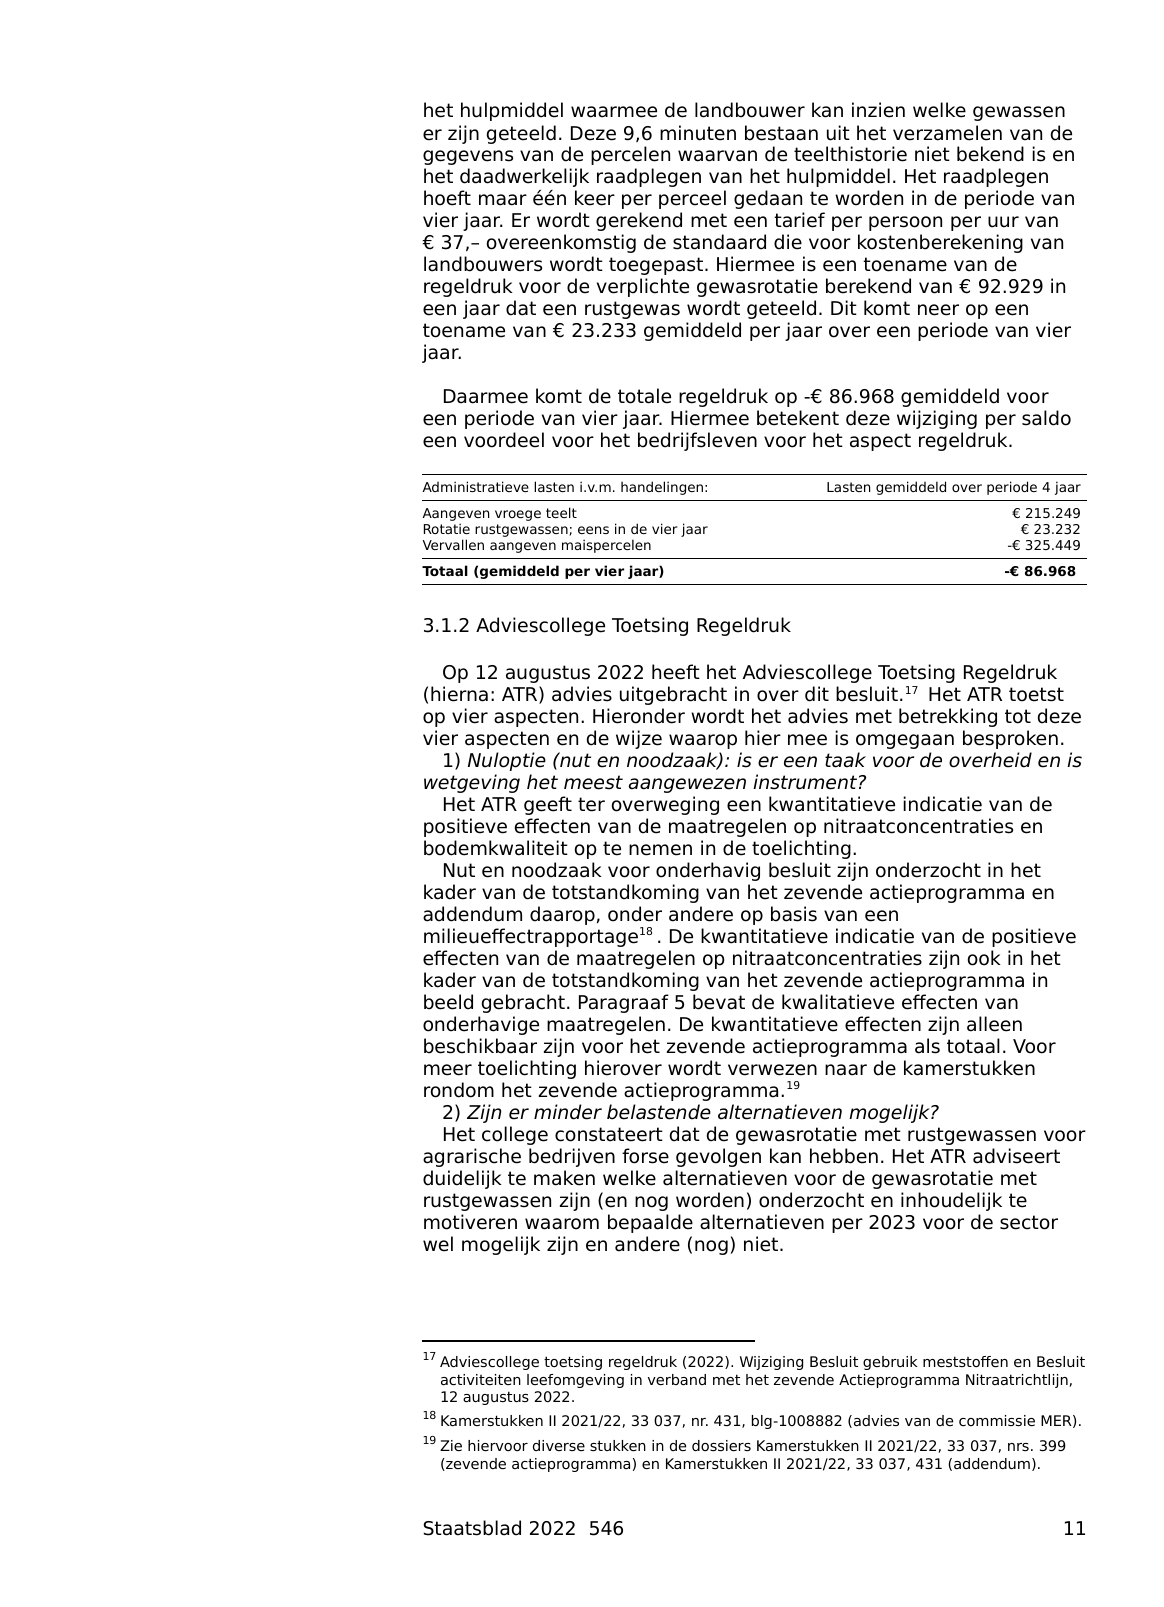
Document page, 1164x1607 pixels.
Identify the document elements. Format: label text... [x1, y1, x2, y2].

table_header Lasten gemiddeld over periode 4 jaar [778, 475, 1087, 500]
text Het ATR geeft ter overweging een kwantitatieve indicatie van de positieve effecten van de maatregelen op nitraatconcentraties en bodemkwaliteit op te nemen in de toelichting. [422, 794, 1087, 860]
table_header Administratieve lasten i.v.m. handelingen: [422, 475, 778, 500]
table_cell Totaal (gemiddeld per vier jaar) [422, 559, 778, 584]
text 2) Zijn er minder belastende alternatieven mogelijk? [422, 1102, 1087, 1124]
subtitle 3.1.2 Adviescollege Toetsing Regeldruk [422, 615, 1087, 637]
table_cell Rotatie rustgewassen; eens in de vier jaar [422, 522, 778, 537]
text het hulpmiddel waarmee de landbouwer kan inzien welke gewassen er zijn geteeld. Deze 9,6 minuten bestaan uit het verzamelen van de gegevens van de percelen waarvan de teelthistorie niet bekend is en het daadwerkelijk raadplegen van het hulpmiddel. Het raadplegen hoeft maar één keer per perceel gedaan te worden in de periode van vier jaar. Er wordt gerekend met een tarief per persoon per uur van € 37,– overeenkomstig de standaard die voor kostenberekening van landbouwers wordt toegepast. Hiermee is een toename van de regeldruk voor de verplichte gewasrotatie berekend van € 92.929 in een jaar dat een rustgewas wordt geteeld. Dit komt neer op een toename van € 23.233 gemiddeld per jaar over een periode van vier jaar. [422, 100, 1087, 364]
text Zie hiervoor diverse stukken in de dossiers Kamerstukken II 2021/22, 33 037, nrs. 399 (zevende actieprogramma) en Kamerstukken II 2021/22, 33 037, 431 (addendum). [422, 1434, 1087, 1473]
table_cell € 23.232 [778, 522, 1087, 537]
table_cell -€ 86.968 [778, 559, 1087, 584]
text Nut en noodzaak voor onderhavig besluit zijn onderzocht in het kader van de totstandkoming van het zevende actieprogramma en addendum daarop, onder andere op basis van een milieueffectrapportage. De kwantitatieve indicatie van de positieve effecten van de maatregelen op nitraatconcentraties zijn ook in het kader van de totstandkoming van het zevende actieprogramma in beeld gebracht. Paragraaf 5 bevat de kwalitatieve effecten van onderhavige maatregelen. De kwantitatieve effecten zijn alleen beschikbaar zijn voor het zevende actieprogramma als totaal. Voor meer toelichting hierover wordt verwezen naar de kamerstukken rondom het zevende actieprogramma. [422, 860, 1087, 1102]
text Op 12 augustus 2022 heeft het Adviescollege Toetsing Regeldruk (hierna: ATR) advies uitgebracht in over dit besluit. Het ATR toetst op vier aspecten. Hieronder wordt het advies met betrekking tot deze vier aspecten en de wijze waarop hier mee is omgegaan besproken. [422, 662, 1087, 750]
text Daarmee komt de totale regeldruk op -€ 86.968 gemiddeld voor een periode van vier jaar. Hiermee betekent deze wijziging per saldo een voordeel voor het bedrijfsleven voor het aspect regeldruk. [422, 386, 1087, 452]
table_cell -€ 325.449 [778, 538, 1087, 558]
text Adviescollege toetsing regeldruk (2022). Wijziging Besluit gebruik meststoffen en Besluit activiteiten leefomgeving in verband met het zevende Actieprogramma Nitraatrichtlijn, 12 augustus 2022. [422, 1350, 1087, 1406]
text Kamerstukken II 2021/22, 33 037, nr. 431, blg-1008882 (advies van de commissie MER). [422, 1409, 1087, 1431]
table_cell Vervallen aangeven maispercelen [422, 538, 778, 558]
text 1) Nuloptie (nut en noodzaak): is er een taak voor de overheid en is wetgeving het meest aangewezen instrument? [422, 750, 1087, 794]
table_cell Aangeven vroege teelt [422, 501, 778, 522]
text Het college constateert dat de gewasrotatie met rustgewassen voor agrarische bedrijven forse gevolgen kan hebben. Het ATR adviseert duidelijk te maken welke alternatieven voor de gewasrotatie met rustgewassen zijn (en nog worden) onderzocht en inhoudelijk te motiveren waarom bepaalde alternatieven per 2023 voor de sector wel mogelijk zijn en andere (nog) niet. [422, 1124, 1087, 1256]
table_cell € 215.249 [778, 501, 1087, 522]
